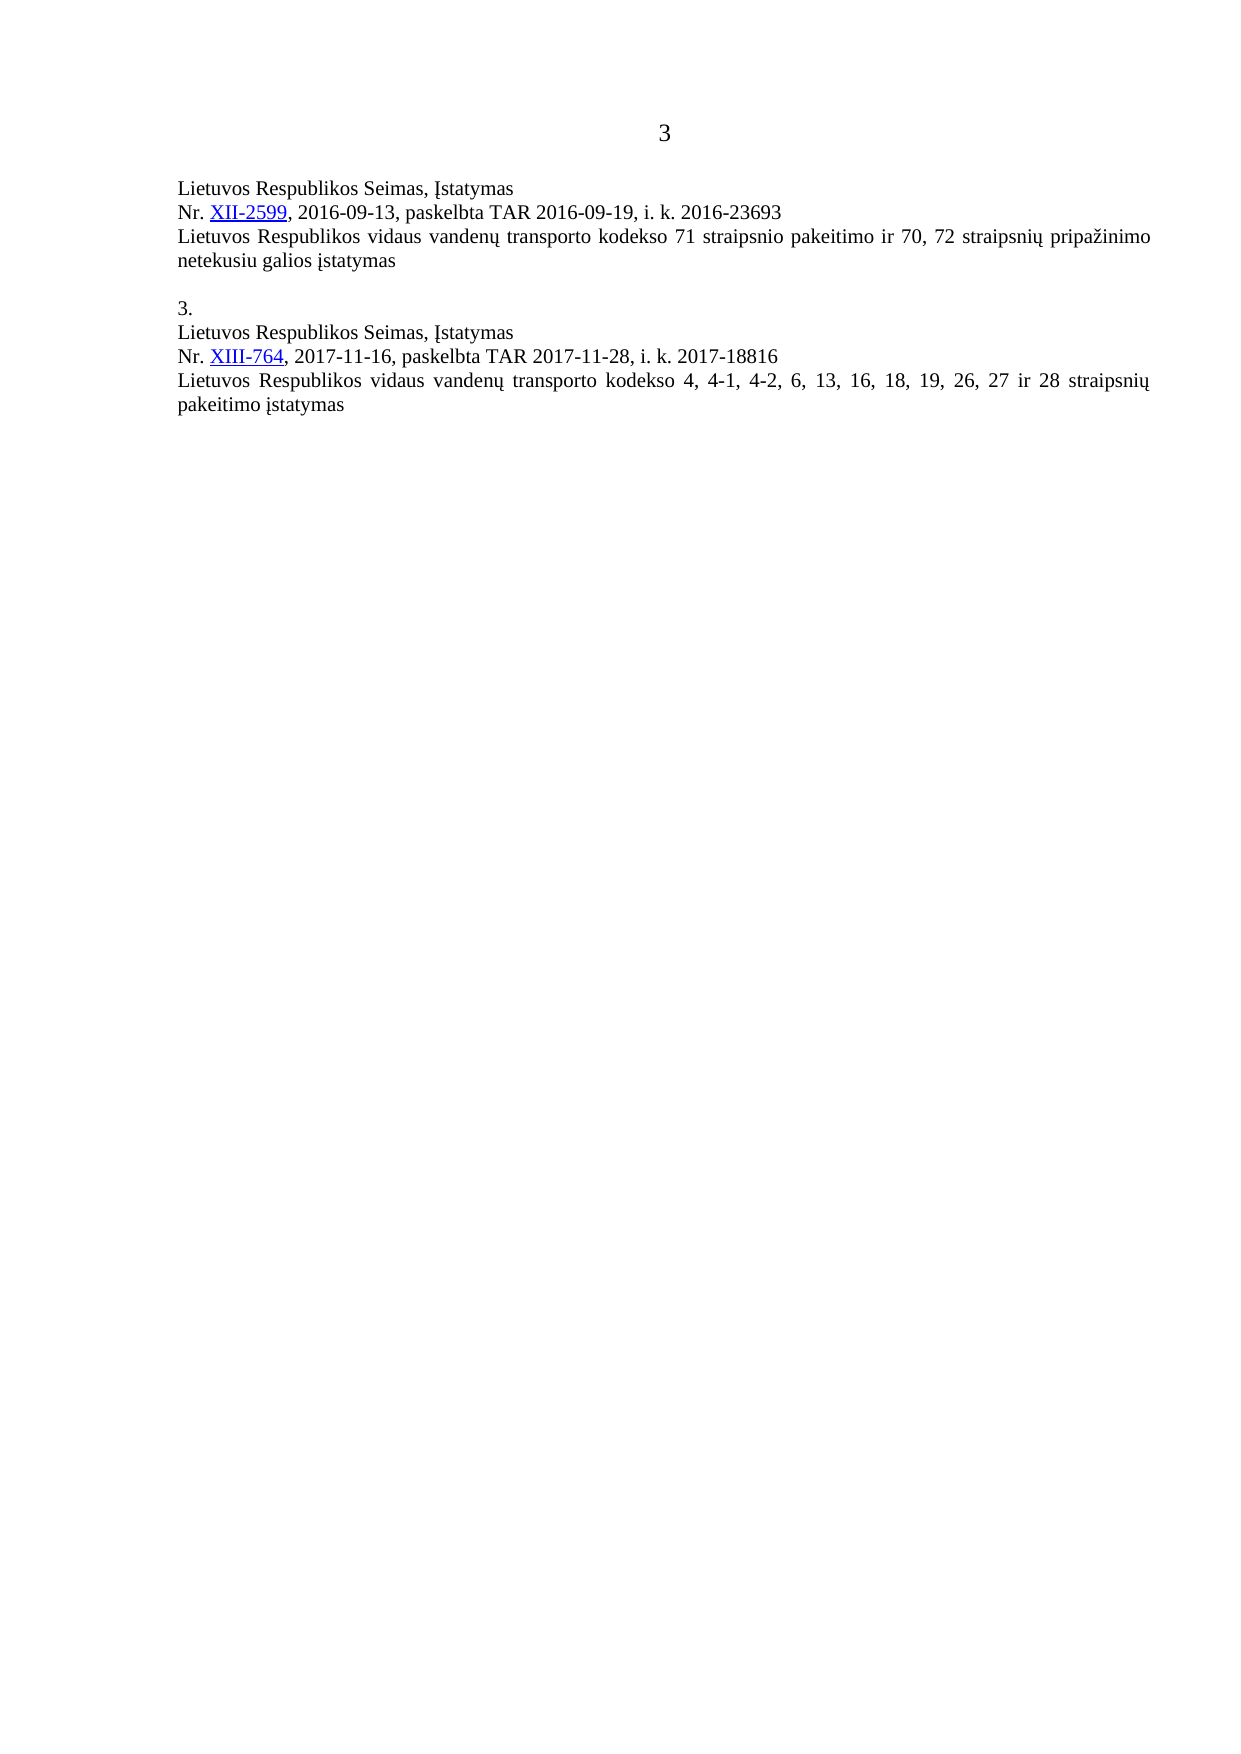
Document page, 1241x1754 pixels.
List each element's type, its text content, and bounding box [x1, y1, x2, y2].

text Lietuvos Respublikos vidaus vandenų transporto kodekso 71 straipsnio pakeitimo ir 70, 72 straipsnių pripažinimo netekusiu galios įstatymas [177, 224, 1152, 272]
text Lietuvos Respublikos vidaus vandenų transporto kodekso 4, 4-1, 4-2, 6, 13, 16, 18, 19, 26, 27 ir 28 straipsnių pakeitimo įstatymas [177, 368, 1152, 416]
text Lietuvos Respublikos Seimas, Įstatymas [177, 176, 1152, 200]
text Nr. XII-2599, 2016-09-13, paskelbta TAR 2016-09-19, i. k. 2016-23693 [177, 200, 1152, 224]
text Nr. XIII-764, 2017-11-16, paskelbta TAR 2017-11-28, i. k. 2017-18816 [177, 344, 1152, 368]
text 3. [177, 296, 1152, 320]
text Lietuvos Respublikos Seimas, Įstatymas [177, 320, 1152, 344]
